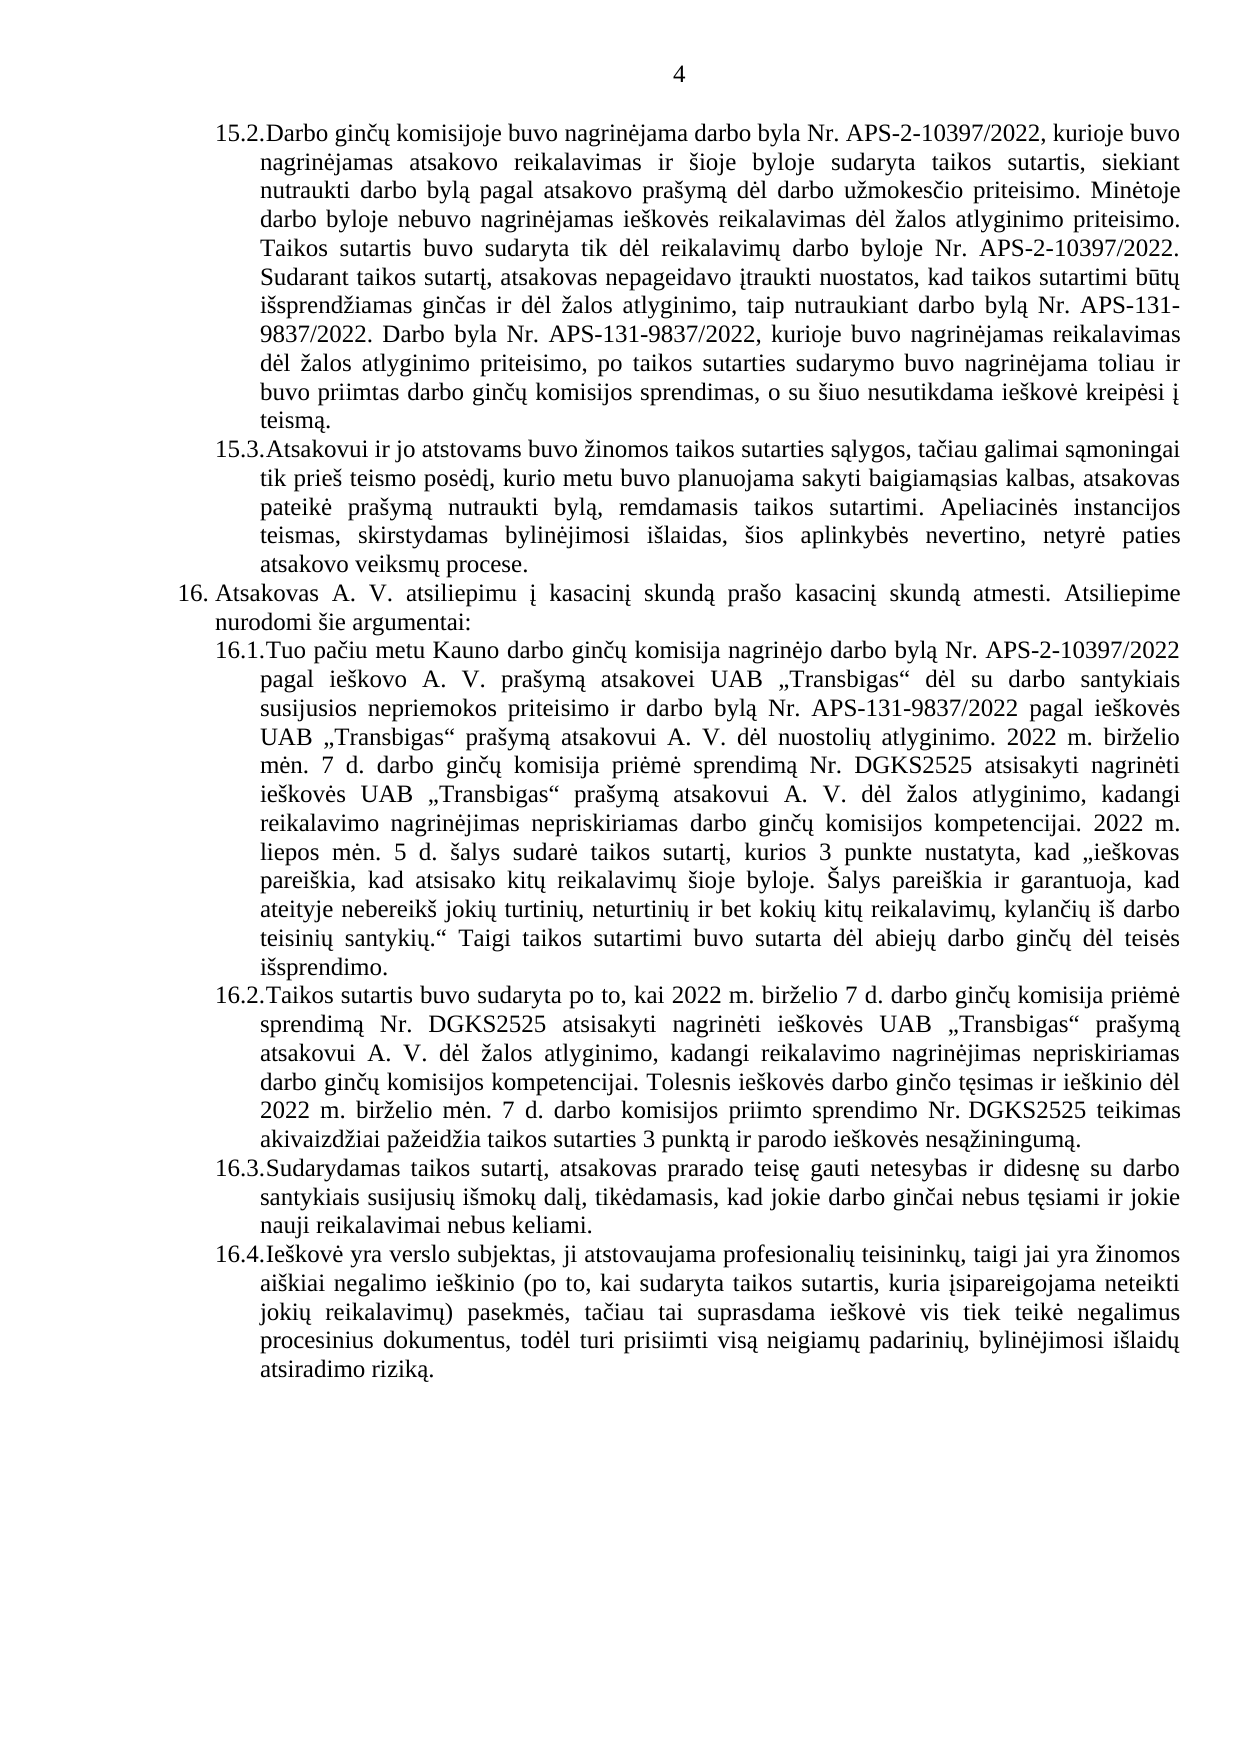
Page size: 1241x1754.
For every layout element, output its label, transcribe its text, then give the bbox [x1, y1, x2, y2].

text 16.4. Ieškovė yra verslo subjektas, ji atstovaujama profesionalių teisininkų, taigi jai yra žinomos aiškiai negalimo ieškinio (po to, kai sudaryta taikos sutartis, kuria įsipareigojama neteikti jokių reikalavimų) pasekmės, tačiau tai suprasdama ieškovė vis tiek teikė negalimus procesinius dokumentus, todėl turi prisiimti visą neigiamų padarinių, bylinėjimosi išlaidų atsiradimo riziką. [215, 1239, 1181, 1383]
text 16. Atsakovas A. V. atsiliepimu į kasacinį skundą prašo kasacinį skundą atmesti. Atsiliepime nurodomi šie argumentai: [177, 578, 1181, 636]
text 15.3. Atsakovui ir jo atstovams buvo žinomos taikos sutarties sąlygos, tačiau galimai sąmoningai tik prieš teismo posėdį, kurio metu buvo planuojama sakyti baigiamąsias kalbas, atsakovas pateikė prašymą nutraukti bylą, remdamasis taikos sutartimi. Apeliacinės instancijos teismas, skirstydamas bylinėjimosi išlaidas, šios aplinkybės nevertino, netyrė paties atsakovo veiksmų procese. [215, 434, 1181, 578]
text 15.2. Darbo ginčų komisijoje buvo nagrinėjama darbo byla Nr. APS-2-10397/2022, kurioje buvo nagrinėjamas atsakovo reikalavimas ir šioje byloje sudaryta taikos sutartis, siekiant nutraukti darbo bylą pagal atsakovo prašymą dėl darbo užmokesčio priteisimo. Minėtoje darbo byloje nebuvo nagrinėjamas ieškovės reikalavimas dėl žalos atlyginimo priteisimo. Taikos sutartis buvo sudaryta tik dėl reikalavimų darbo byloje Nr. APS-2-10397/2022. Sudarant taikos sutartį, atsakovas nepageidavo įtraukti nuostatos, kad taikos sutartimi būtų išsprendžiamas ginčas ir dėl žalos atlyginimo, taip nutraukiant darbo bylą Nr. APS-131-9837/2022. Darbo byla Nr. APS-131-9837/2022, kurioje buvo nagrinėjamas reikalavimas dėl žalos atlyginimo priteisimo, po taikos sutarties sudarymo buvo nagrinėjama toliau ir buvo priimtas darbo ginčų komisijos sprendimas, o su šiuo nesutikdama ieškovė kreipėsi į teismą. [215, 118, 1181, 434]
text 16.2. Taikos sutartis buvo sudaryta po to, kai 2022 m. birželio 7 d. darbo ginčų komisija priėmė sprendimą Nr. DGKS2525 atsisakyti nagrinėti ieškovės UAB „Transbigas“ prašymą atsakovui A. V. dėl žalos atlyginimo, kadangi reikalavimo nagrinėjimas nepriskiriamas darbo ginčų komisijos kompetencijai. Tolesnis ieškovės darbo ginčo tęsimas ir ieškinio dėl 2022 m. birželio mėn. 7 d. darbo komisijos priimto sprendimo Nr. DGKS2525 teikimas akivaizdžiai pažeidžia taikos sutarties 3 punktą ir parodo ieškovės nesąžiningumą. [215, 981, 1181, 1153]
text 16.3. Sudarydamas taikos sutartį, atsakovas prarado teisę gauti netesybas ir didesnę su darbo santykiais susijusių išmokų dalį, tikėdamasis, kad jokie darbo ginčai nebus tęsiami ir jokie nauji reikalavimai nebus keliami. [215, 1153, 1181, 1239]
text 16.1. Tuo pačiu metu Kauno darbo ginčų komisija nagrinėjo darbo bylą Nr. APS-2-10397/2022 pagal ieškovo A. V. prašymą atsakovei UAB „Transbigas“ dėl su darbo santykiais susijusios nepriemokos priteisimo ir darbo bylą Nr. APS-131-9837/2022 pagal ieškovės UAB „Transbigas“ prašymą atsakovui A. V. dėl nuostolių atlyginimo. 2022 m. birželio mėn. 7 d. darbo ginčų komisija priėmė sprendimą Nr. DGKS2525 atsisakyti nagrinėti ieškovės UAB „Transbigas“ prašymą atsakovui A. V. dėl žalos atlyginimo, kadangi reikalavimo nagrinėjimas nepriskiriamas darbo ginčų komisijos kompetencijai. 2022 m. liepos mėn. 5 d. šalys sudarė taikos sutartį, kurios 3 punkte nustatyta, kad „ieškovas pareiškia, kad atsisako kitų reikalavimų šioje byloje. Šalys pareiškia ir garantuoja, kad ateityje nebereikš jokių turtinių, neturtinių ir bet kokių kitų reikalavimų, kylančių iš darbo teisinių santykių.“ Taigi taikos sutartimi buvo sutarta dėl abiejų darbo ginčų dėl teisės išsprendimo. [215, 636, 1181, 981]
